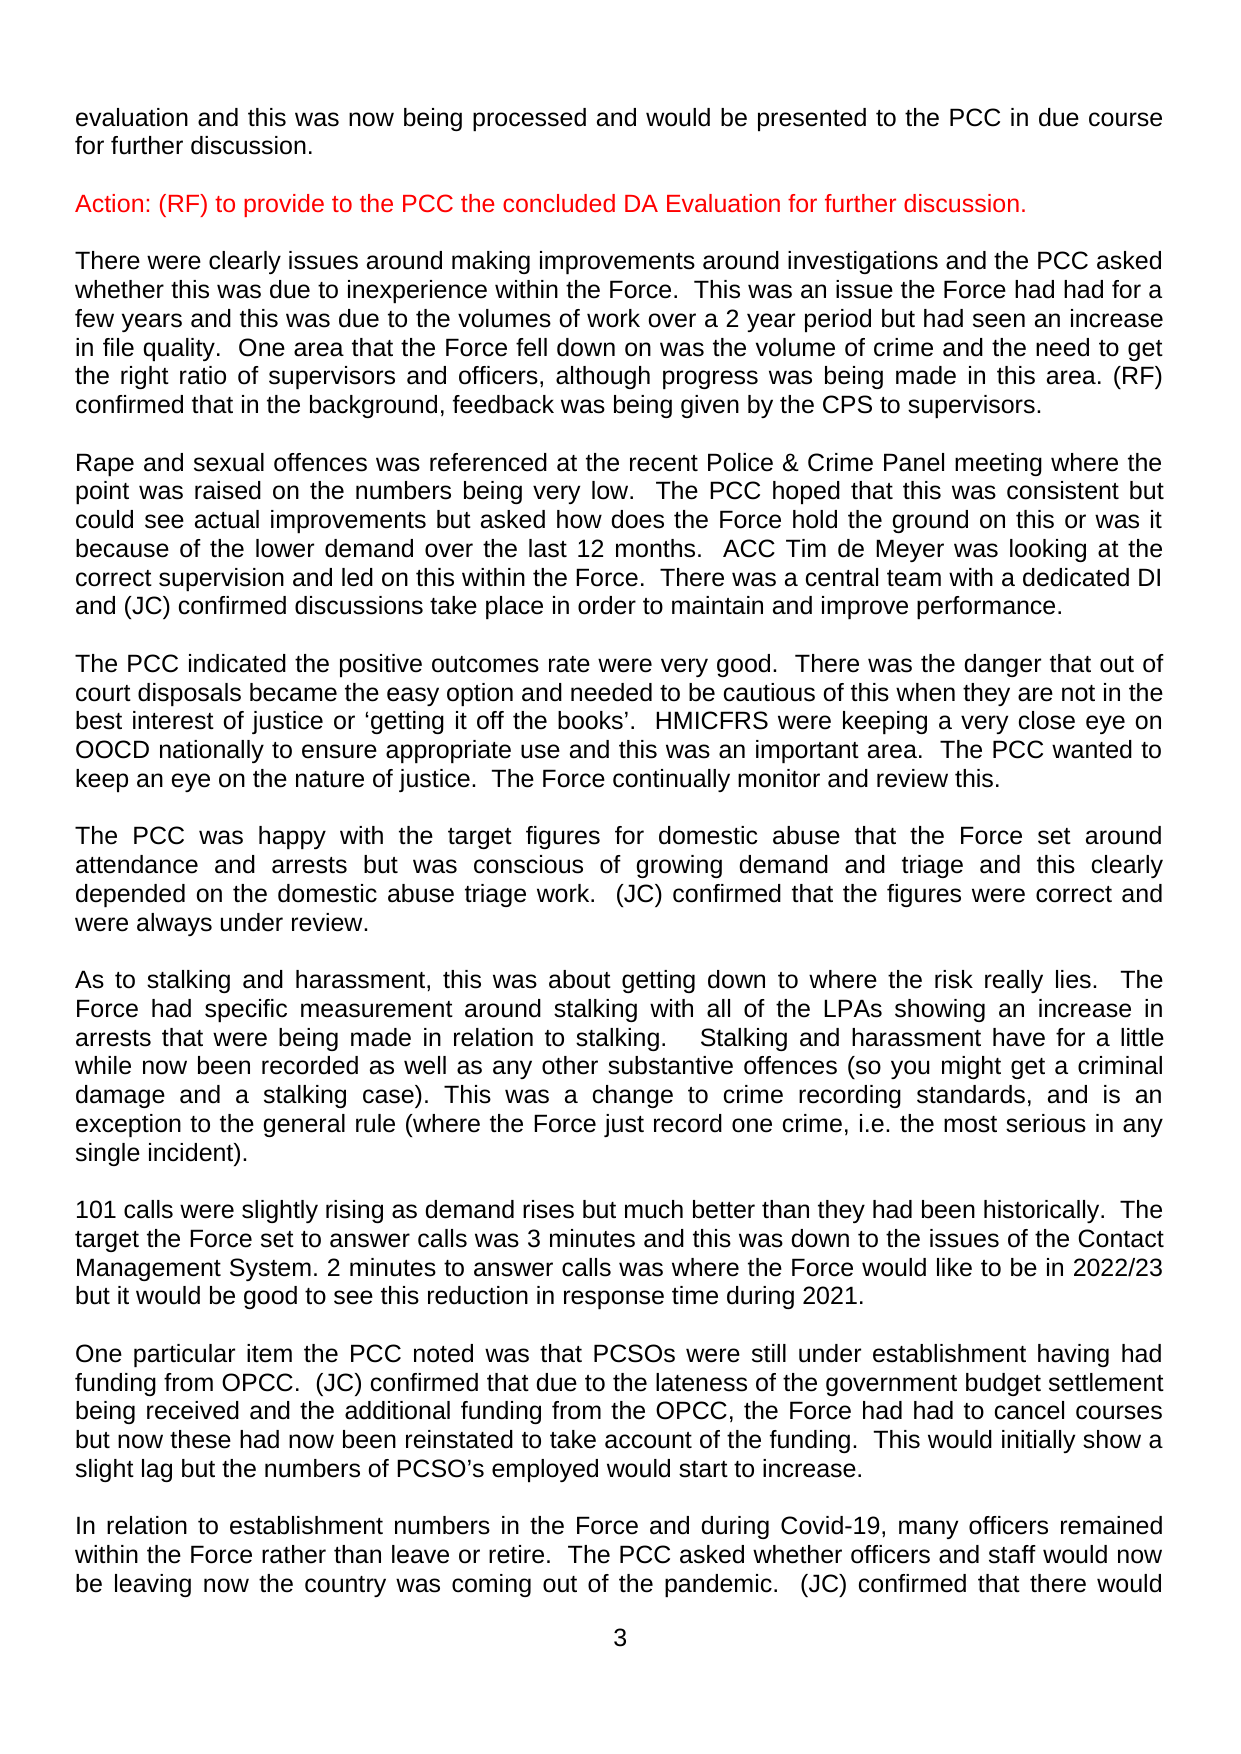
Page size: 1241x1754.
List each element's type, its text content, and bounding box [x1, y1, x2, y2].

text The PCC indicated the positive outcomes rate were very good. There was the danger that out of court disposals became the easy option and needed to be cautious of this when they are not in the best interest of justice or ‘getting it off the books’. HMICFRS were keeping a very close eye on OOCD nationally to ensure appropriate use and this was an important area. The PCC wanted to keep an eye on the nature of justice. The Force continually monitor and review this. [75, 649, 1165, 792]
text evaluation and this was now being processed and would be presented to the PCC in due course for further discussion. [75, 102, 1165, 160]
text One particular item the PCC noted was that PCSOs were still under establishment having had funding from OPCC. (JC) confirmed that due to the lateness of the government budget settlement being received and the additional funding from the OPCC, the Force had had to cancel courses but now these had now been reinstated to take account of the funding. This would initially show a slight lag but the numbers of PCSO’s employed would start to increase. [75, 1339, 1165, 1482]
text Rape and sexual offences was referenced at the recent Police & Crime Panel meeting where the point was raised on the numbers being very low. The PCC hoped that this was consistent but could see actual improvements but asked how does the Force hold the ground on this or was it because of the lower demand over the last 12 months. ACC Tim de Meyer was looking at the correct supervision and led on this within the Force. There was a central team with a dedicated DI and (JC) confirmed discussions take place in order to maintain and improve performance. [75, 447, 1165, 620]
text The PCC was happy with the target figures for domestic abuse that the Force set around attendance and arrests but was conscious of growing demand and triage and this clearly depended on the domestic abuse triage work. (JC) confirmed that the figures were correct and were always under review. [75, 821, 1165, 936]
text In relation to establishment numbers in the Force and during Covid-19, many officers remained within the Force rather than leave or retire. The PCC asked whether officers and staff would now be leaving now the country was coming out of the pandemic. (JC) confirmed that there would [75, 1511, 1165, 1597]
text 101 calls were slightly rising as demand rises but much better than they had been historically. The target the Force set to answer calls was 3 minutes and this was down to the issues of the Contact Management System. 2 minutes to answer calls was where the Force would like to be in 2022/23 but it would be good to see this reduction in response time during 2021. [75, 1195, 1165, 1310]
text As to stalking and harassment, this was about getting down to where the risk really lies. The Force had specific measurement around stalking with all of the LPAs showing an increase in arrests that were being made in relation to stalking. Stalking and harassment have for a little while now been recorded as well as any other substantive offences (so you might get a criminal damage and a stalking case). This was a change to crime recording standards, and is an exception to the general rule (where the Force just record one crime, i.e. the most serious in any single incident). [75, 965, 1165, 1166]
text There were clearly issues around making improvements around investigations and the PCC asked whether this was due to inexperience within the Force. This was an issue the Force had had for a few years and this was due to the volumes of work over a 2 year period but had seen an increase in file quality. One area that the Force fell down on was the volume of crime and the need to get the right ratio of supervisors and officers, although progress was being made in this area. (RF) confirmed that in the background, feedback was being given by the CPS to supervisors. [75, 246, 1165, 419]
text Action: (RF) to provide to the PCC the concluded DA Evaluation for further discussion. [75, 189, 1165, 217]
